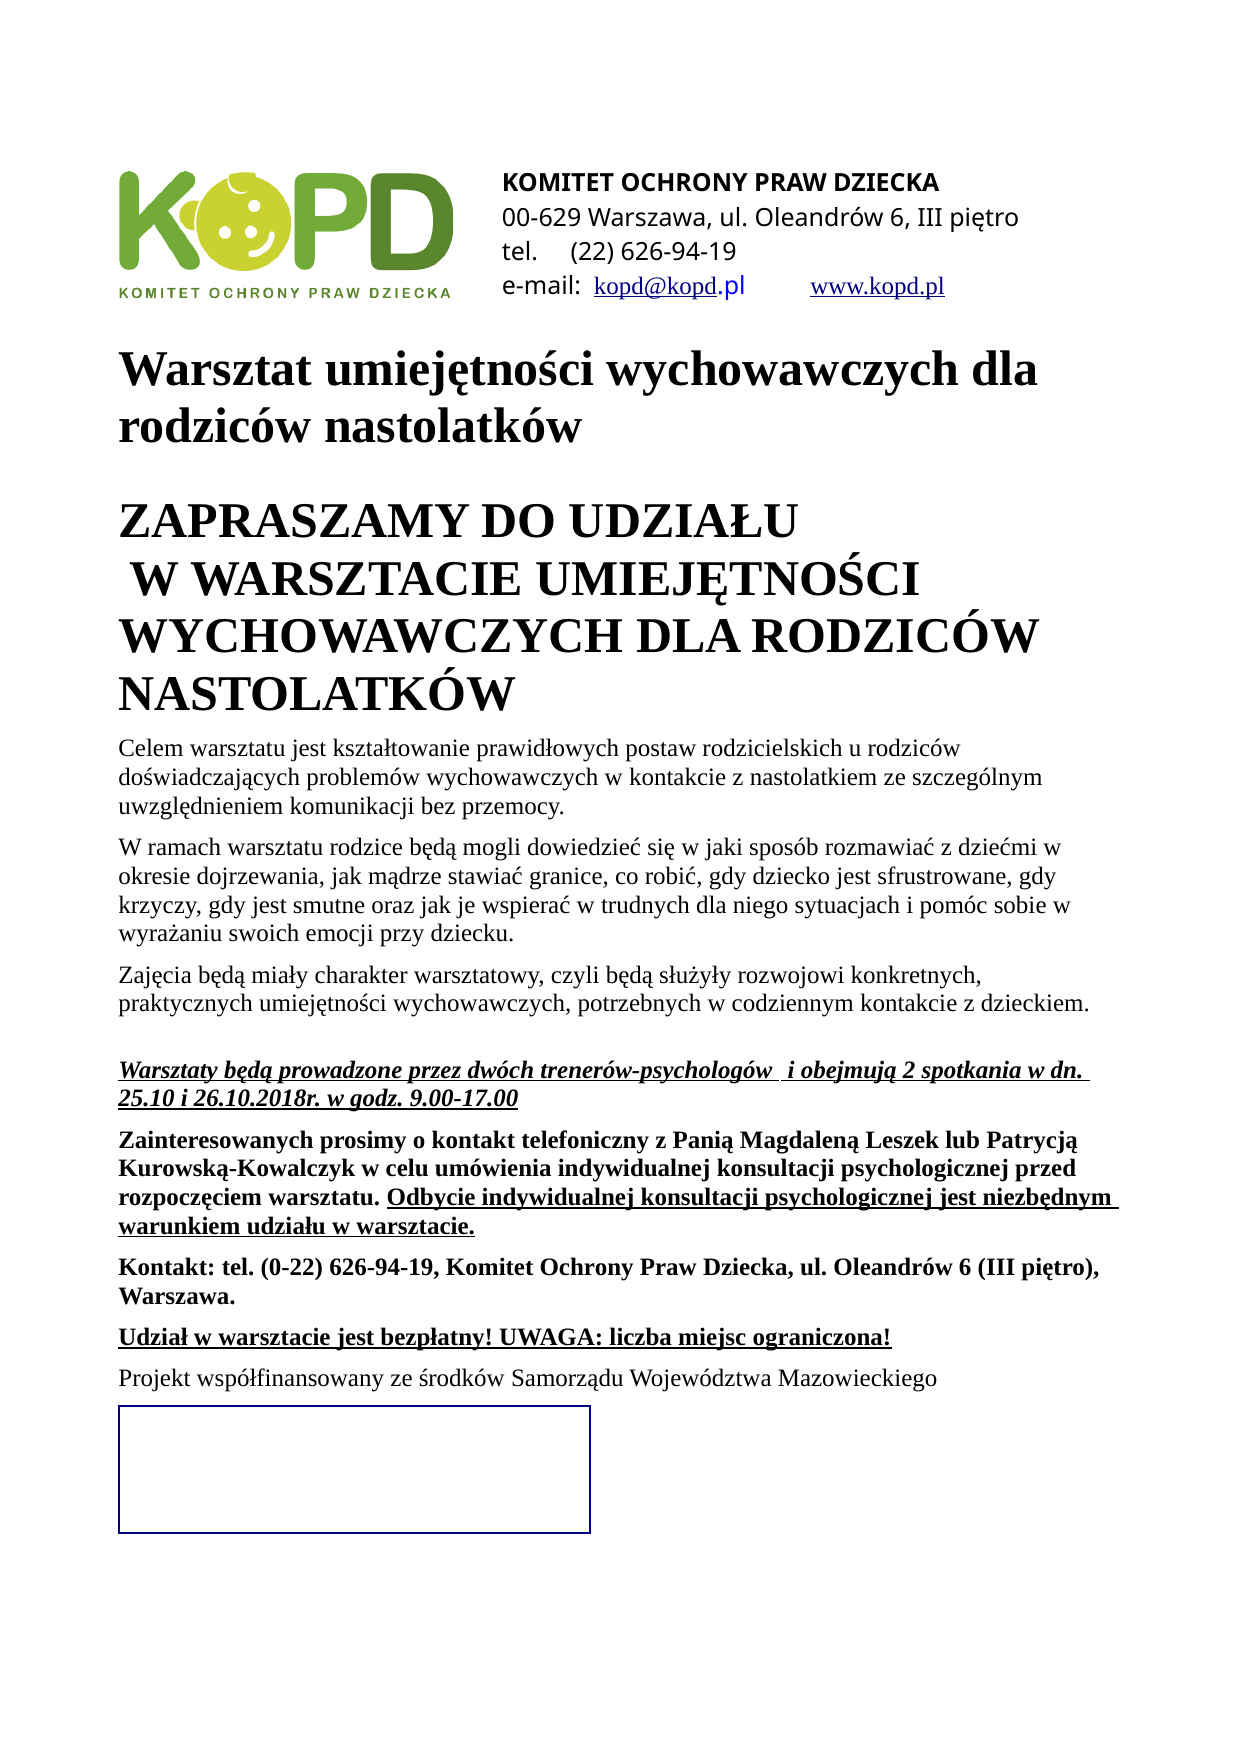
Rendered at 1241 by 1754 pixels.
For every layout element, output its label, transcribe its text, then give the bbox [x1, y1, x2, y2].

text Udział w warsztacie jest bezpłatny! UWAGA: liczba miejsc ograniczona! [118, 1322, 1122, 1351]
text Celem warsztatu jest kształtowanie prawidłowych postaw rodzicielskich u rodziców doświadczających problemów wychowawczych w kontakcie z nastolatkiem ze szczególnym uwzględnieniem komunikacji bez przemocy. [118, 733, 1122, 820]
subtitle ZAPRASZAMY DO UDZIAŁU W WARSZTACIE UMIEJĘTNOŚCI WYCHOWAWCZYCH DLA RODZICÓW NASTOLATKÓW [118, 491, 1122, 721]
text Zajęcia będą miały charakter warsztatowy, czyli będą służyły rozwojowi konkretnych, praktycznych umiejętności wychowawczych, potrzebnych w codziennym kontakcie z dzieckiem. [118, 960, 1122, 1017]
text KOMITET OCHRONY PRAW DZIECKA [502, 165, 1150, 199]
text 00-629 Warszawa, ul. Oleandrów 6, III piętro [502, 199, 1150, 233]
text Zainteresowanych prosimy o kontakt telefoniczny z Panią Magdaleną Leszek lub Patrycją Kurowską-Kowalczyk w celu umówienia indywidualnej konsultacji psychologicznej przed rozpoczęciem warsztatu. Odbycie indywidualnej konsultacji psychologicznej jest niezbędnym warunkiem udziału w warsztacie. [118, 1125, 1122, 1240]
text tel. (22) 626-94-19 [502, 233, 1150, 267]
text W ramach warsztatu rodzice będą mogli dowiedzieć się w jaki sposób rozmawiać z dziećmi w okresie dojrzewania, jak mądrze stawiać granice, co robić, gdy dziecko jest sfrustrowane, gdy krzyczy, gdy jest smutne oraz jak je wspierać w trudnych dla niego sytuacjach i pomóc sobie w wyrażaniu swoich emocji przy dziecku. [118, 832, 1122, 947]
text Projekt współfinansowany ze środków Samorządu Województwa Mazowieckiego [118, 1363, 1122, 1392]
text e-mail: kopd@kopd.pl www.kopd.pl [502, 267, 1150, 301]
subtitle Warsztat umiejętności wychowawczych dla rodziców nastolatków [118, 338, 1122, 453]
subtitle Warsztaty będą prowadzone przez dwóch trenerów-psychologów i obejmują 2 spotkania w dn. 25.10 i 26.10.2018r. w godz. 9.00-17.00 [118, 1055, 1122, 1112]
text Kontakt: tel. (0-22) 626-94-19, Komitet Ochrony Praw Dziecka, ul. Oleandrów 6 (III piętro), Warszawa. [118, 1252, 1122, 1310]
